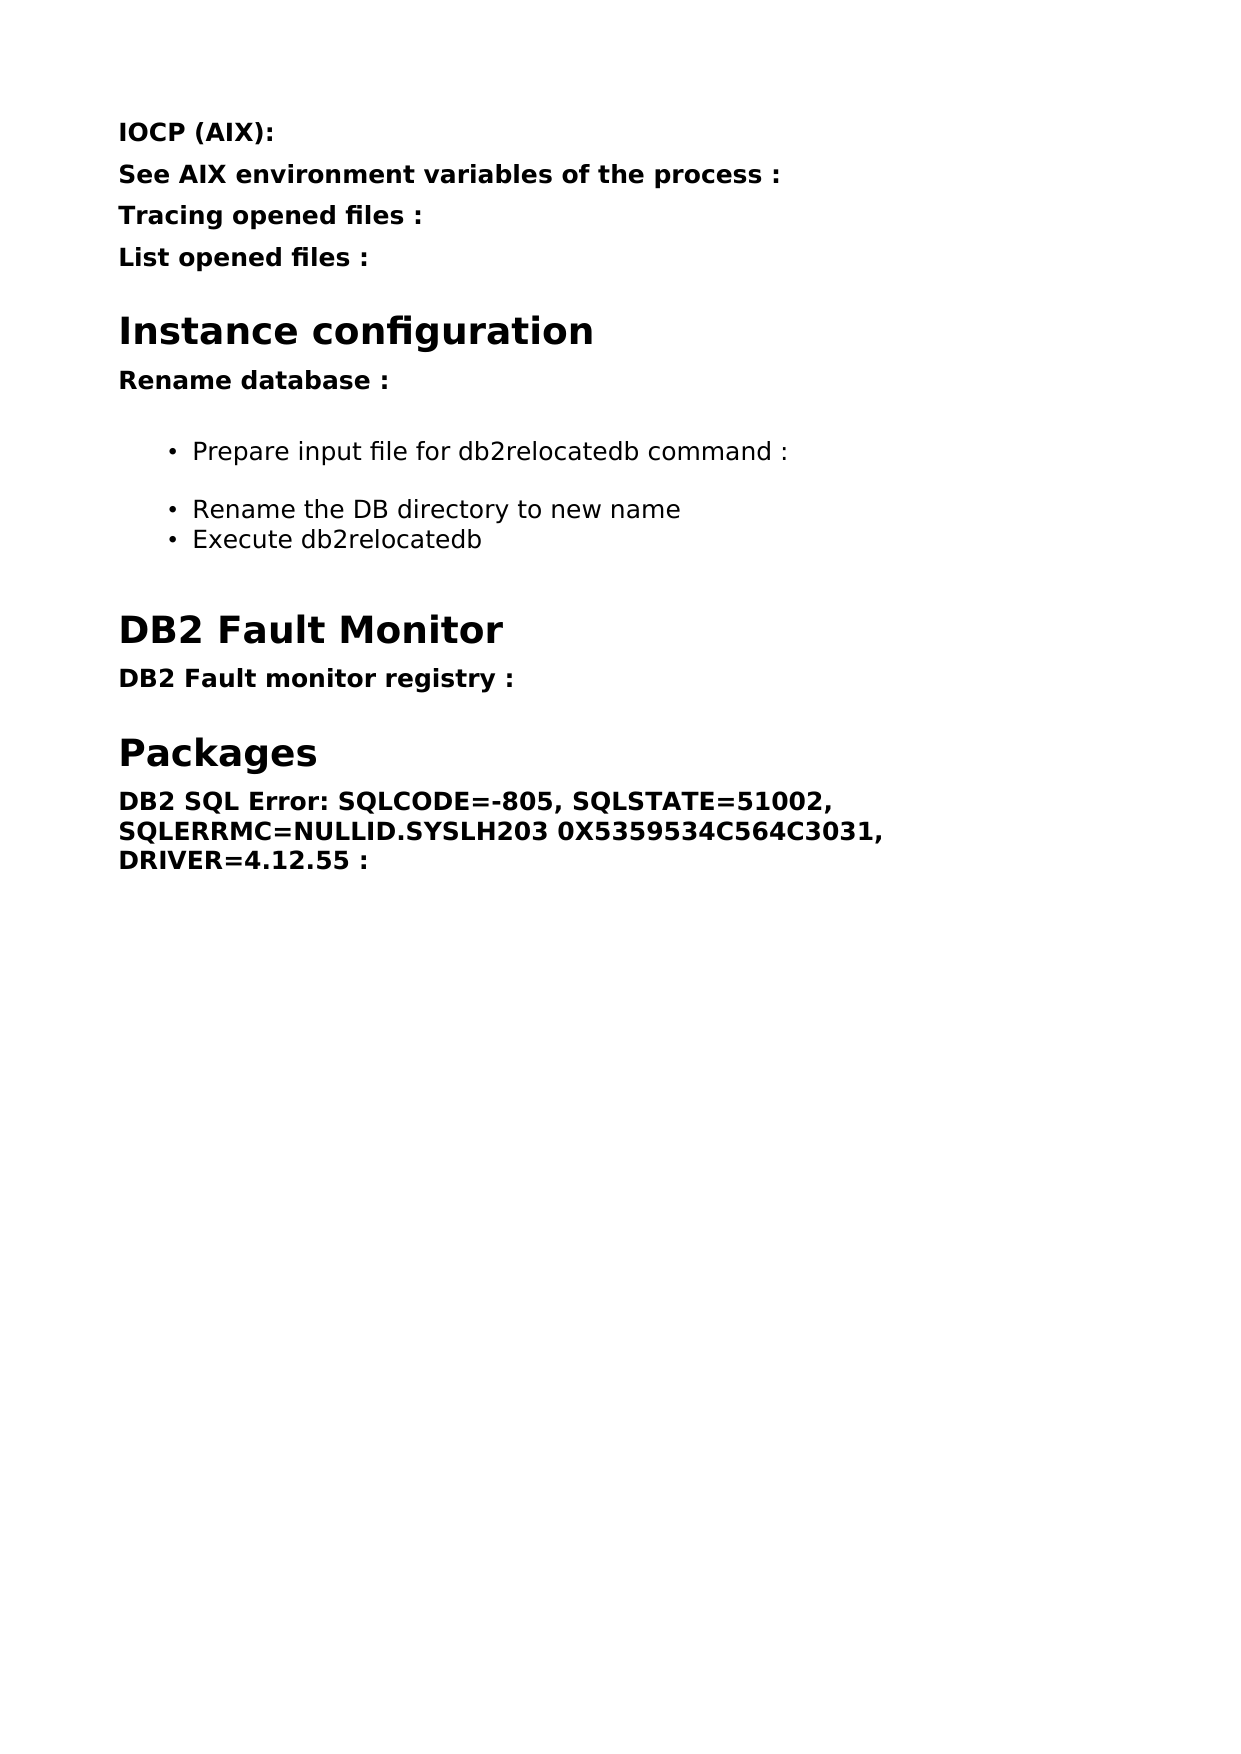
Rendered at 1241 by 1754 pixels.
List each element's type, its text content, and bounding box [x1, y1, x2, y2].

text IOCP (AIX): [118, 118, 1122, 147]
text See AIX environment variables of the process : [118, 160, 1122, 189]
text List opened files : [118, 243, 1122, 272]
subtitle DB2 Fault Monitor [118, 608, 1122, 652]
list Execute db2relocatedb [177, 525, 1122, 554]
text DB2 SQL Error: SQLCODE=-805, SQLSTATE=51002, SQLERRMC=NULLID.SYSLH203 0X5359534C564C3031, DRIVER=4.12.55 : [118, 787, 1122, 875]
subtitle Instance configuration [118, 310, 1122, 353]
list Prepare input file for db2relocatedb command : [177, 437, 1122, 466]
text DB2 Fault monitor registry : [118, 665, 1122, 694]
text Rename database : [118, 366, 1122, 395]
text Tracing opened files : [118, 201, 1122, 231]
list Rename the DB directory to new name [177, 496, 1122, 525]
subtitle Packages [118, 731, 1122, 775]
